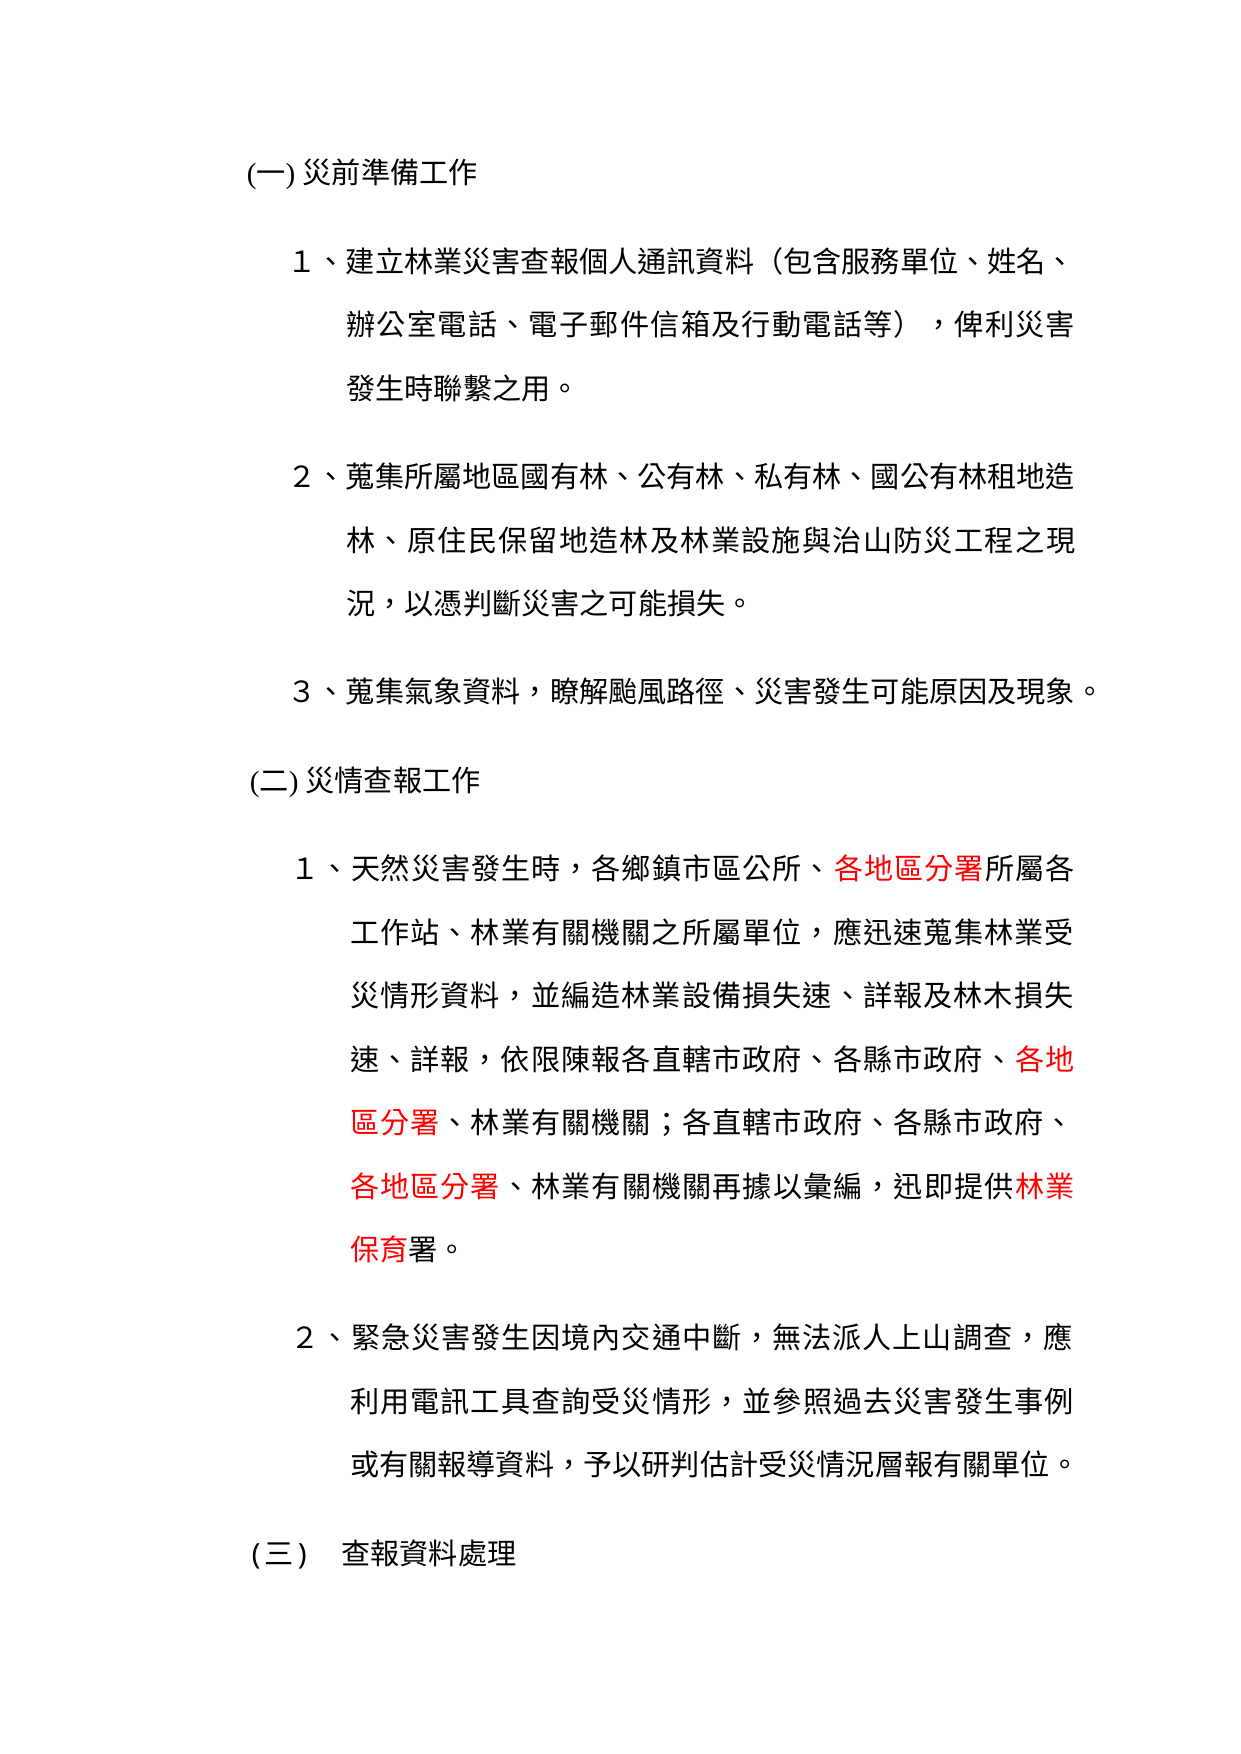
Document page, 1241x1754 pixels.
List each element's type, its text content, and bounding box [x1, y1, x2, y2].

text (二) 災情查報工作 [187, 757, 1075, 800]
list 查報資料處理 [247, 1530, 1075, 1573]
text ２、緊急災害發生因境內交通中斷，無法派人上山調查，應利用電訊工具查詢受災情形，並參照過去災害發生事例或有關報導資料，予以研判估計受災情況層報有關單位。 [291, 1315, 1075, 1484]
text (一) 災前準備工作 [247, 150, 1075, 192]
text １、建立林業災害查報個人通訊資料（包含服務單位、姓名、辦公室電話、電子郵件信箱及行動電話等），俾利災害發生時聯繫之用。 [287, 238, 1075, 408]
text ２、蒐集所屬地區國有林、公有林、私有林、國公有林租地造林、原住民保留地造林及林業設施與治山防災工程之現況，以憑判斷災害之可能損失。 [287, 454, 1075, 623]
text １、天然災害發生時，各鄉鎮市區公所、各地區分署所屬各工作站、林業有關機關之所屬單位，應迅速蒐集林業受災情形資料，並編造林業設備損失速、詳報及林木損失速、詳報，依限陳報各直轄市政府、各縣市政府、各地區分署、林業有關機關；各直轄市政府、各縣市政府、各地區分署、林業有關機關再據以彙編，迅即提供林業保育署。 [291, 846, 1075, 1269]
text ３、蒐集氣象資料，瞭解颱風路徑、災害發生可能原因及現象。 [287, 669, 1075, 711]
